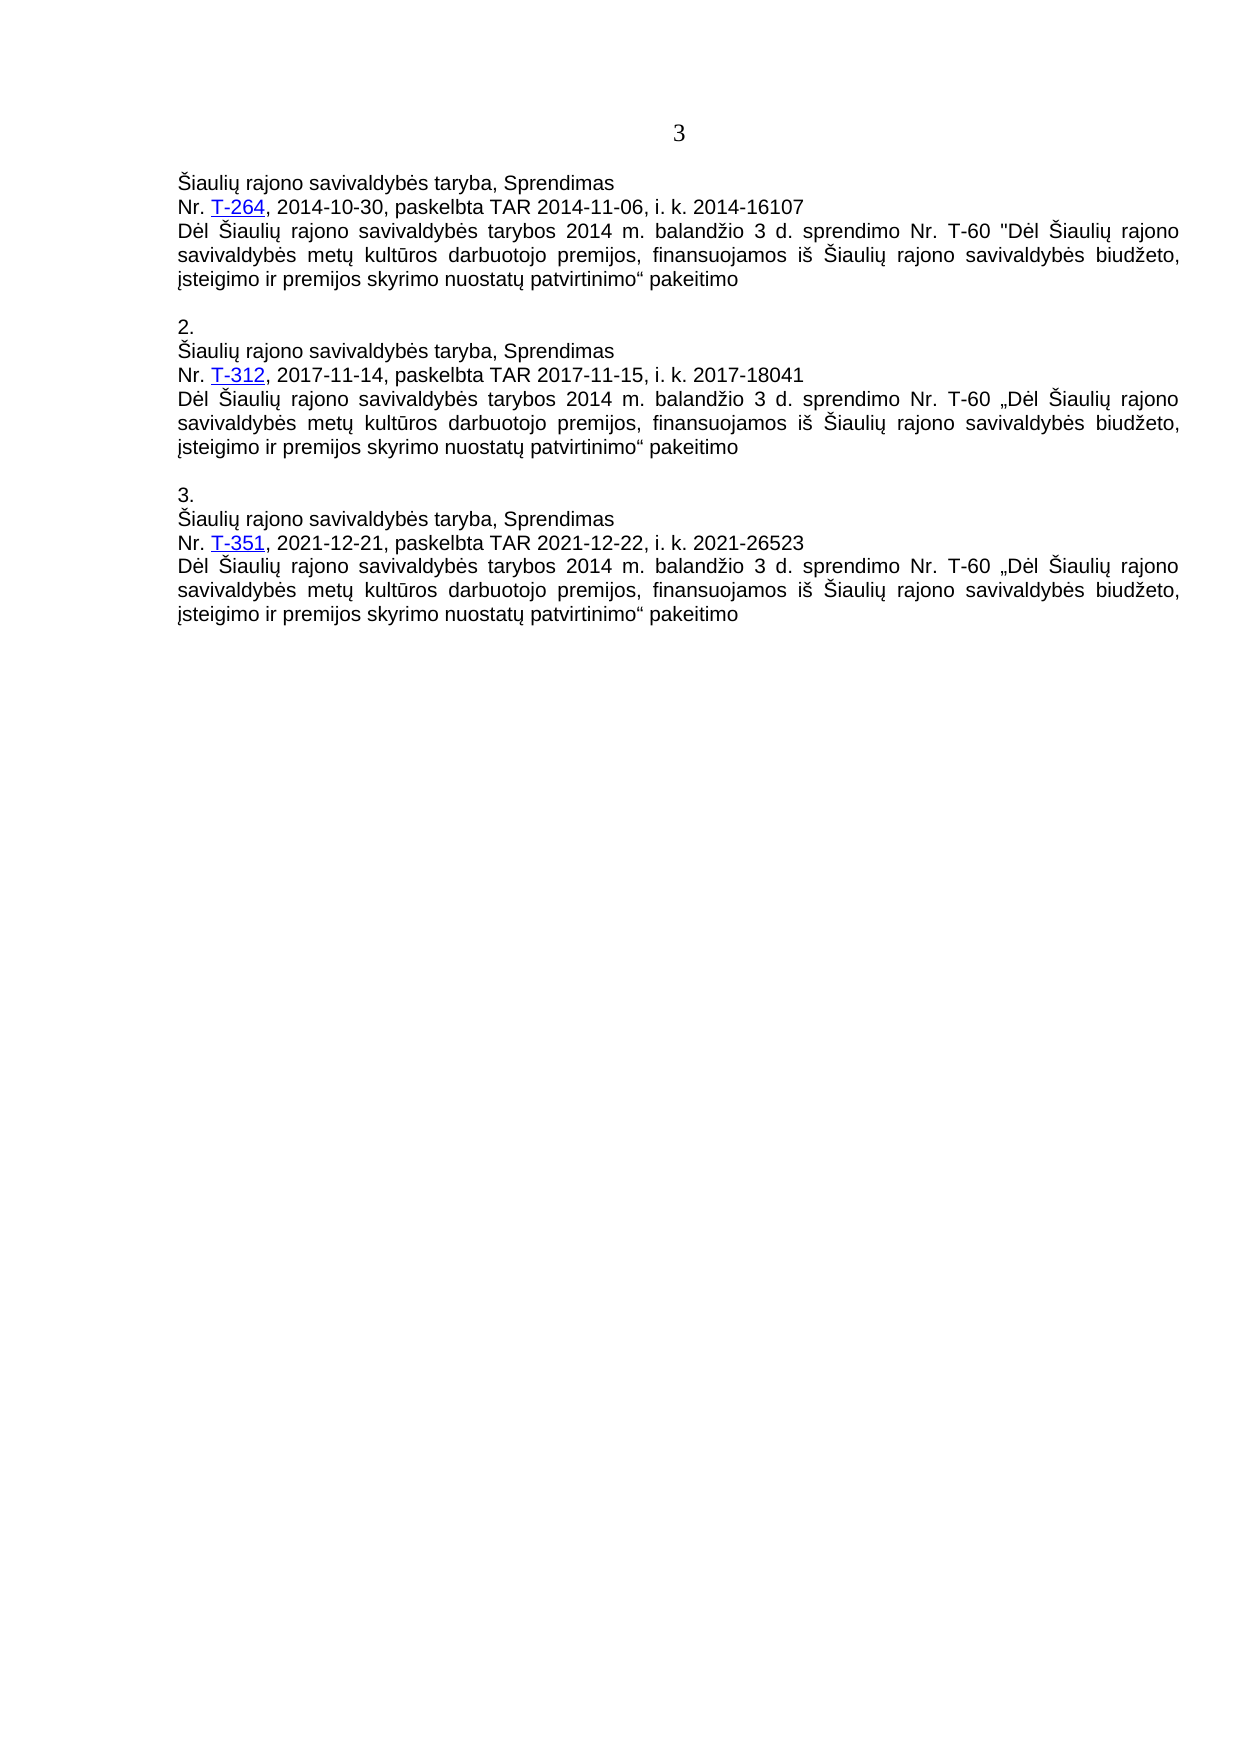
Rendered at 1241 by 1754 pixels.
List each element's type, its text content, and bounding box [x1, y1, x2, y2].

text 2. [177, 315, 1181, 339]
text Dėl Šiaulių rajono savivaldybės tarybos 2014 m. balandžio 3 d. sprendimo Nr. T-60 "Dėl Šiaulių rajono savivaldybės metų kultūros darbuotojo premijos, finansuojamos iš Šiaulių rajono savivaldybės biudžeto, įsteigimo ir premijos skyrimo nuostatų patvirtinimo“ pakeitimo [177, 219, 1181, 291]
text Nr. T-312, 2017-11-14, paskelbta TAR 2017-11-15, i. k. 2017-18041 [177, 363, 1181, 387]
text Nr. T-351, 2021-12-21, paskelbta TAR 2021-12-22, i. k. 2021-26523 [177, 530, 1181, 554]
text Dėl Šiaulių rajono savivaldybės tarybos 2014 m. balandžio 3 d. sprendimo Nr. T-60 „Dėl Šiaulių rajono savivaldybės metų kultūros darbuotojo premijos, finansuojamos iš Šiaulių rajono savivaldybės biudžeto, įsteigimo ir premijos skyrimo nuostatų patvirtinimo“ pakeitimo [177, 387, 1181, 458]
text Šiaulių rajono savivaldybės taryba, Sprendimas [177, 171, 1181, 195]
text Šiaulių rajono savivaldybės taryba, Sprendimas [177, 506, 1181, 530]
text 3. [177, 482, 1181, 506]
text Šiaulių rajono savivaldybės taryba, Sprendimas [177, 339, 1181, 363]
text Nr. T-264, 2014-10-30, paskelbta TAR 2014-11-06, i. k. 2014-16107 [177, 195, 1181, 219]
text Dėl Šiaulių rajono savivaldybės tarybos 2014 m. balandžio 3 d. sprendimo Nr. T-60 „Dėl Šiaulių rajono savivaldybės metų kultūros darbuotojo premijos, finansuojamos iš Šiaulių rajono savivaldybės biudžeto, įsteigimo ir premijos skyrimo nuostatų patvirtinimo“ pakeitimo [177, 554, 1181, 626]
